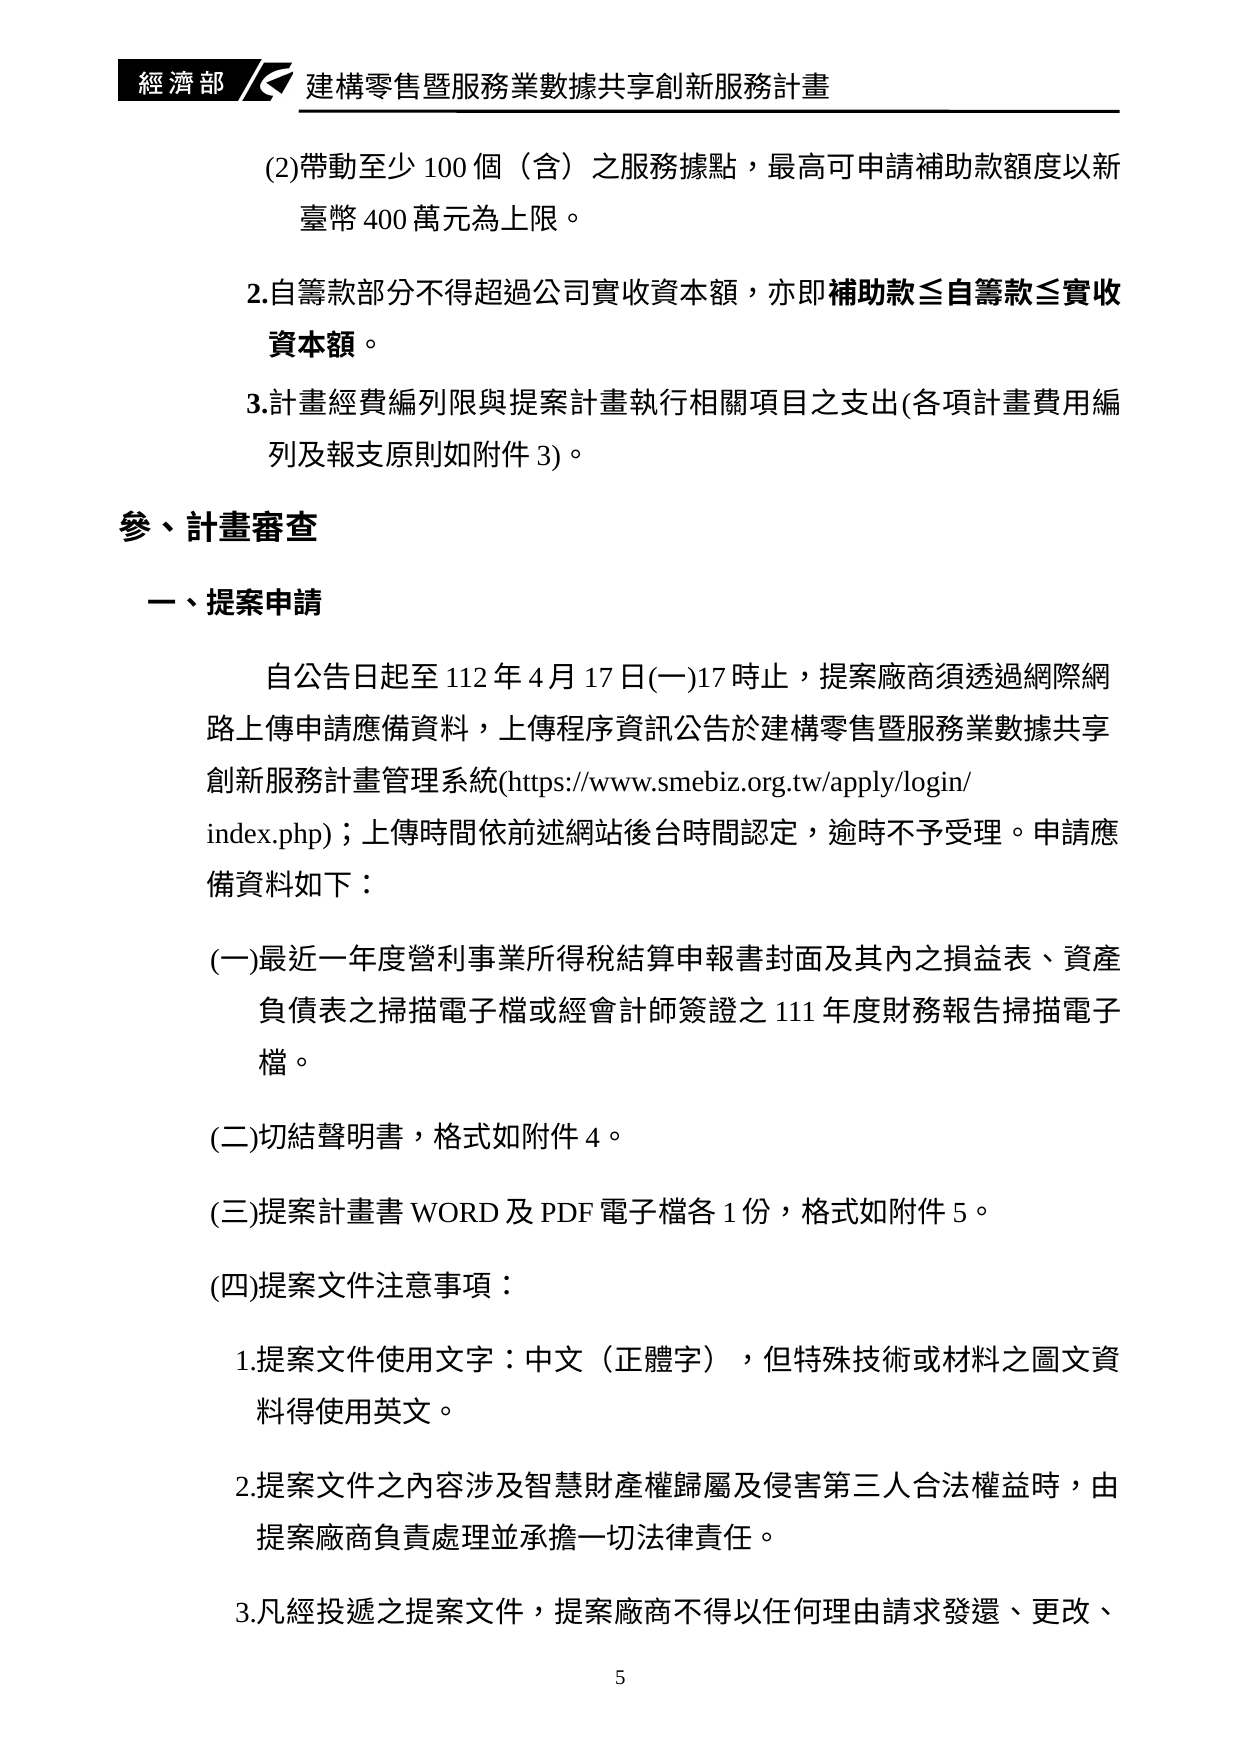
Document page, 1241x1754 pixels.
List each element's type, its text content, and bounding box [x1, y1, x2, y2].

list 最近一年度營利事業所得稅結算申報書封面及其內之損益表、資產負債表之掃描電子檔或經會計師簽證之111年度財務報告掃描電子檔。 [210, 928, 1122, 1084]
list 凡經投遞之提案文件，提案廠商不得以任何理由請求發還、更改、 [235, 1581, 1122, 1633]
list 提案計畫書WORD及PDF電子檔各1份，格式如附件5。 [210, 1180, 1122, 1232]
list 帶動至少100個（含）之服務據點，最高可申請補助款額度以新臺幣400萬元為上限。 [265, 136, 1122, 240]
subtitle 提案申請 [148, 572, 1122, 624]
text 自公告日起至112年4月17日(一)17時止，提案廠商須透過網際網路上傳申請應備資料，上傳程序資訊公告於建構零售暨服務業數據共享創新服務計畫管理系統(https://www.smebiz.org.tw/apply/login/index.php)；上傳時間依前述網站後台時間認定，逾時不予受理。申請應備資料如下： [206, 646, 1122, 906]
list 切結聲明書，格式如附件4。 [210, 1106, 1122, 1158]
list 自籌款部分不得超過公司實收資本額，亦即補助款≦自籌款≦實收資本額。 [246, 262, 1122, 366]
list 計畫經費編列限與提案計畫執行相關項目之支出(各項計畫費用編列及報支原則如附件3)。 [246, 371, 1122, 476]
list 提案文件使用文字：中文（正體字），但特殊技術或材料之圖文資料得使用英文。 [235, 1328, 1122, 1433]
picture [118, 59, 294, 101]
list 提案文件之內容涉及智慧財產權歸屬及侵害第三人合法權益時，由提案廠商負責處理並承擔一切法律責任。 [235, 1454, 1122, 1559]
list 提案文件注意事項： [210, 1254, 1122, 1306]
subtitle 參、計畫審查 [118, 497, 1122, 549]
